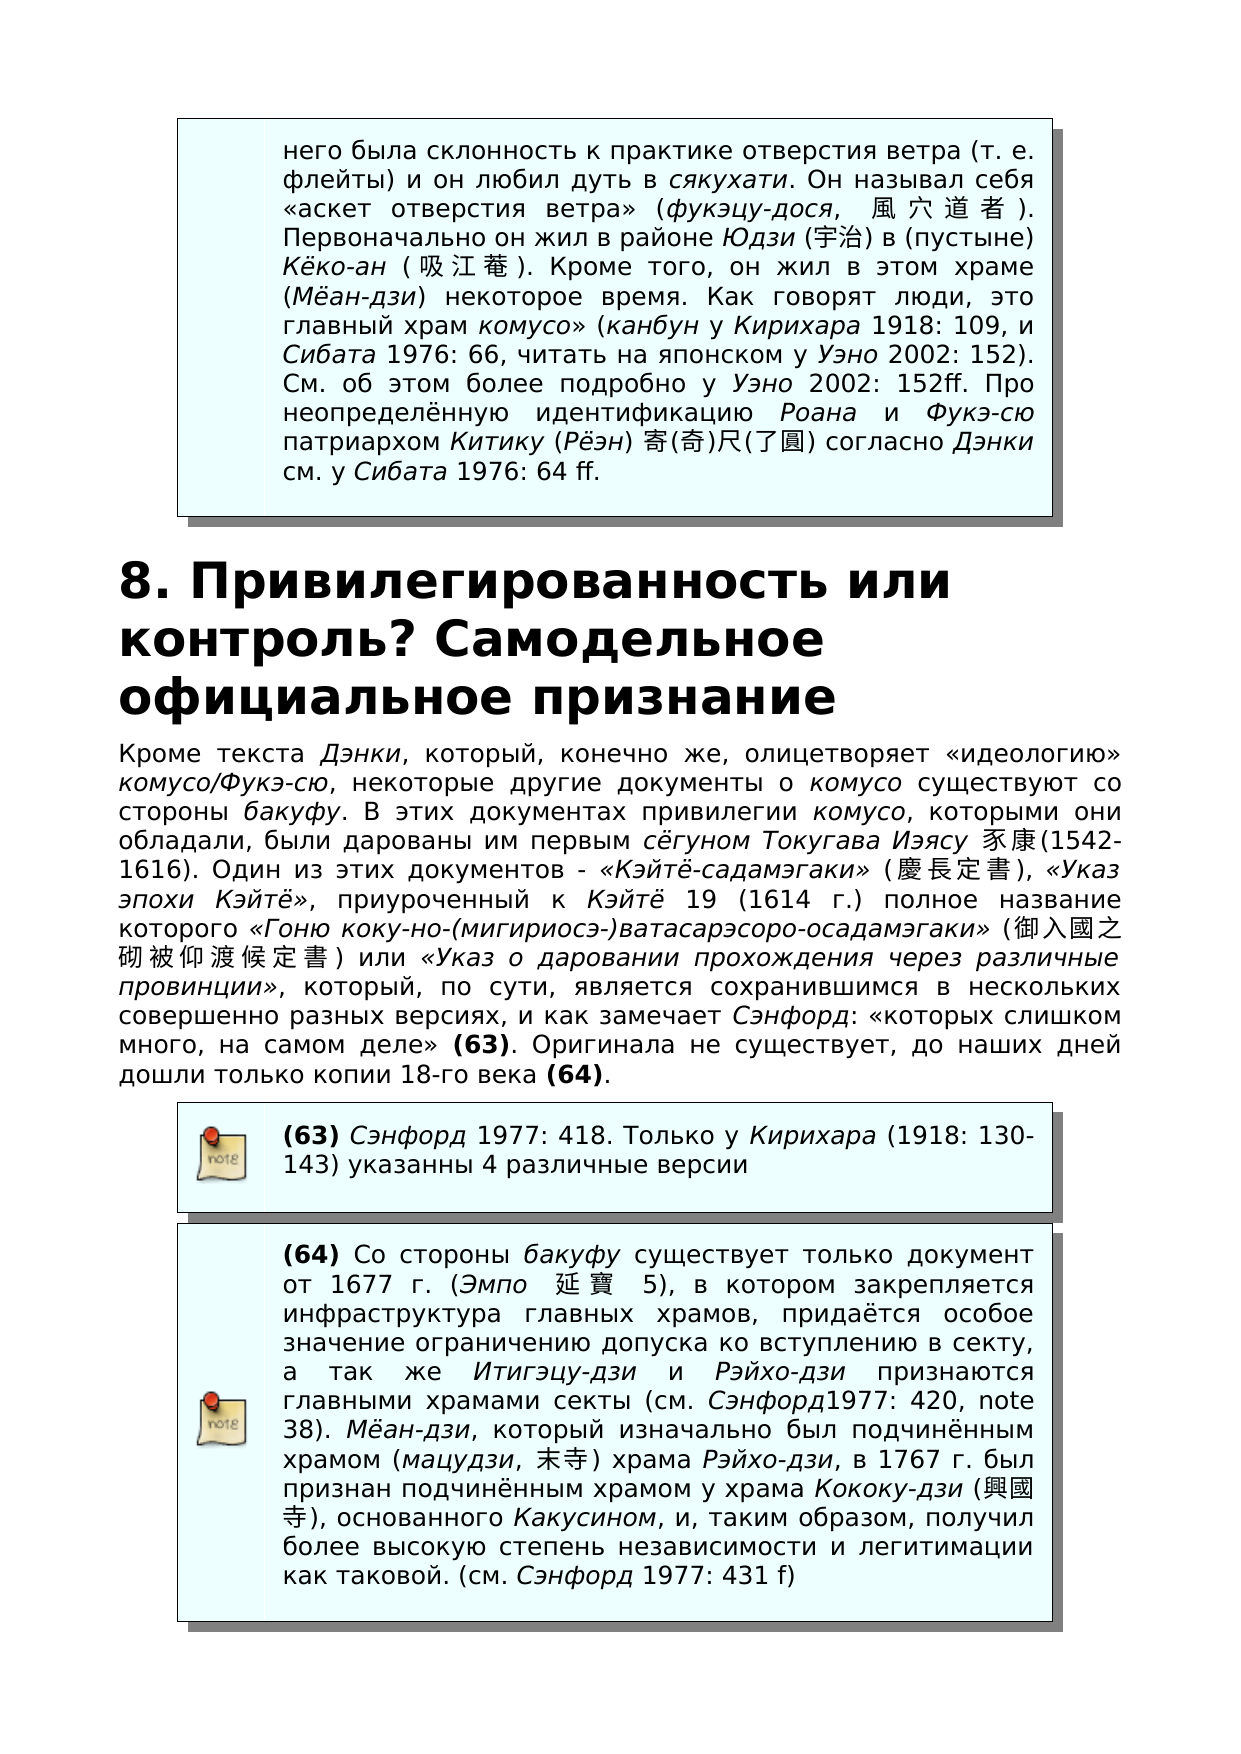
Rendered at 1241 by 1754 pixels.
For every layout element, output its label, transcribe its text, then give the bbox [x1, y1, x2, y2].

table_header [178, 119, 264, 516]
table_header него была склонность к практике отверстия ветра (т. е. флейты) и он любил дуть в сякухати. Он называл себя «аскет отверстия ветра» (фукэцу-дося, 風穴道者). Первоначально он жил в районе Юдзи (宇治) в (пустыне) Кёко-ан (吸江菴). Кроме того, он жил в этом храме (Мёан-дзи) некоторое время. Как говорят люди, это главный храм комусо» (канбун у Кирихара 1918: 109, и Сибата 1976: 66, читать на японском у Уэно 2002: 152). См. об этом более подробно у Уэно 2002: 152ff. Про неопределённую идентификацию Роана и Фукэ-сю патриархом Китику (Рёэн) 寄(奇)尺(了圓) согласно Дэнки см. у Сибата 1976: 64 ff. [265, 119, 1052, 516]
subtitle 8. Привилегированность или контроль? Самодельное официальное признание [118, 552, 1122, 727]
table_header [178, 1224, 264, 1621]
text Кроме текста Дэнки, который, конечно же, олицетворяет «идеологию» комусо/Фукэ-сю, некоторые другие документы о комусо существуют со стороны бакуфу. В этих документах привилегии комусо, которыми они обладали, были дарованы им первым сёгуном Токугава Иэясу 豕康(1542-1616). Один из этих документов - «Кэйтё-садамэгаки» (慶長定書), «Указ эпохи Кэйтё», приуроченный к Кэйтё 19 (1614 г.) полное название которого «Гоню коку-но-(мигириосэ-)ватасарэсоро-осадамэгаки» (御入國之砌被仰渡候定書) или «Указ о даровании прохождения через различные провинции», который, по сути, является сохранившимся в нескольких совершенно разных версиях, и как замечает Сэнфорд: «которых слишком много, на самом деле» (63). Оригинала не существует, до наших дней дошли только копии 18-го века (64). [118, 739, 1122, 1089]
table_header (63) Сэнфорд 1977: 418. Только у Кирихара (1918: 130-143) указанны 4 различные версии [265, 1103, 1052, 1212]
picture [183, 1119, 259, 1195]
table_header (64) Со стороны бакуфу существует только документ от 1677 г. (Эмпо 延寶 5), в котором закрепляется инфраструктура главных храмов, придаётся особое значение ограничению допуска ко вступлению в секту, а так же Итигэцу-дзи и Рэйхо-дзи признаются главными храмами секты (см. Сэнфорд1977: 420, note 38). Мёан-дзи, который изначально был подчинённым храмом (мацудзи, 末寺) храма Рэйхо-дзи, в 1767 г. был признан подчинённым храмом у храма Кококу-дзи (興國寺), основанного Какусином, и, таким образом, получил более высокую степень независимости и легитимации как таковой. (см. Сэнфорд 1977: 431 f) [265, 1224, 1052, 1621]
table_header [178, 1103, 264, 1212]
picture [183, 1384, 259, 1460]
